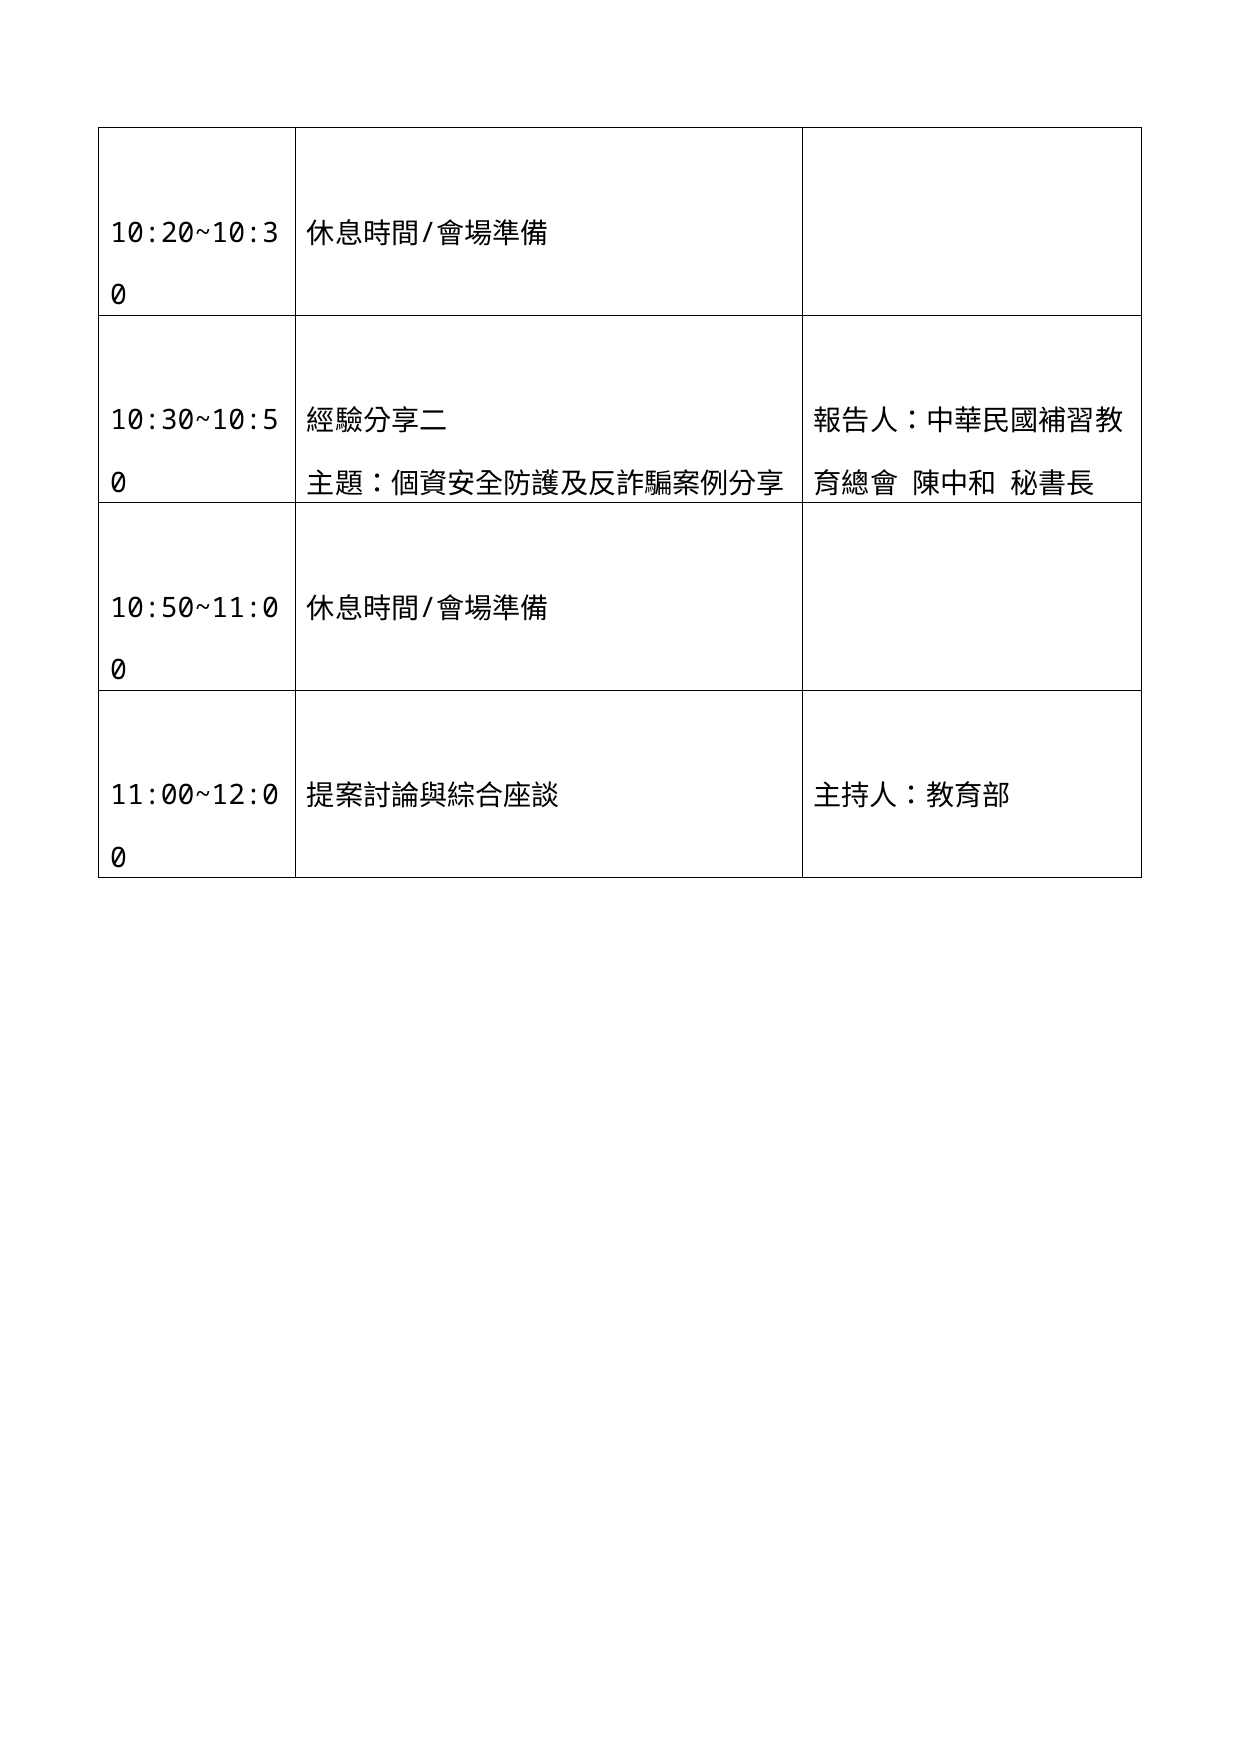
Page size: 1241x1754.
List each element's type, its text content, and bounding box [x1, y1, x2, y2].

table_cell 休息時間/會場準備 [296, 503, 802, 689]
table_cell 11:00~12:00 [99, 691, 295, 877]
table_cell 報告人：中華民國補習教育總會 陳中和 秘書長 [803, 316, 1141, 502]
table_cell 10:20~10:30 [99, 128, 295, 314]
table_cell 10:30~10:50 [99, 316, 295, 502]
table_cell [803, 128, 1141, 314]
table_cell 經驗分享二 主題：個資安全防護及反詐騙案例分享 [296, 316, 802, 502]
table_cell 休息時間/會場準備 [296, 128, 802, 314]
table_cell 提案討論與綜合座談 [296, 691, 802, 877]
table_cell 主持人：教育部 [803, 691, 1141, 877]
table_cell 10:50~11:00 [99, 503, 295, 689]
table_cell [803, 503, 1141, 689]
